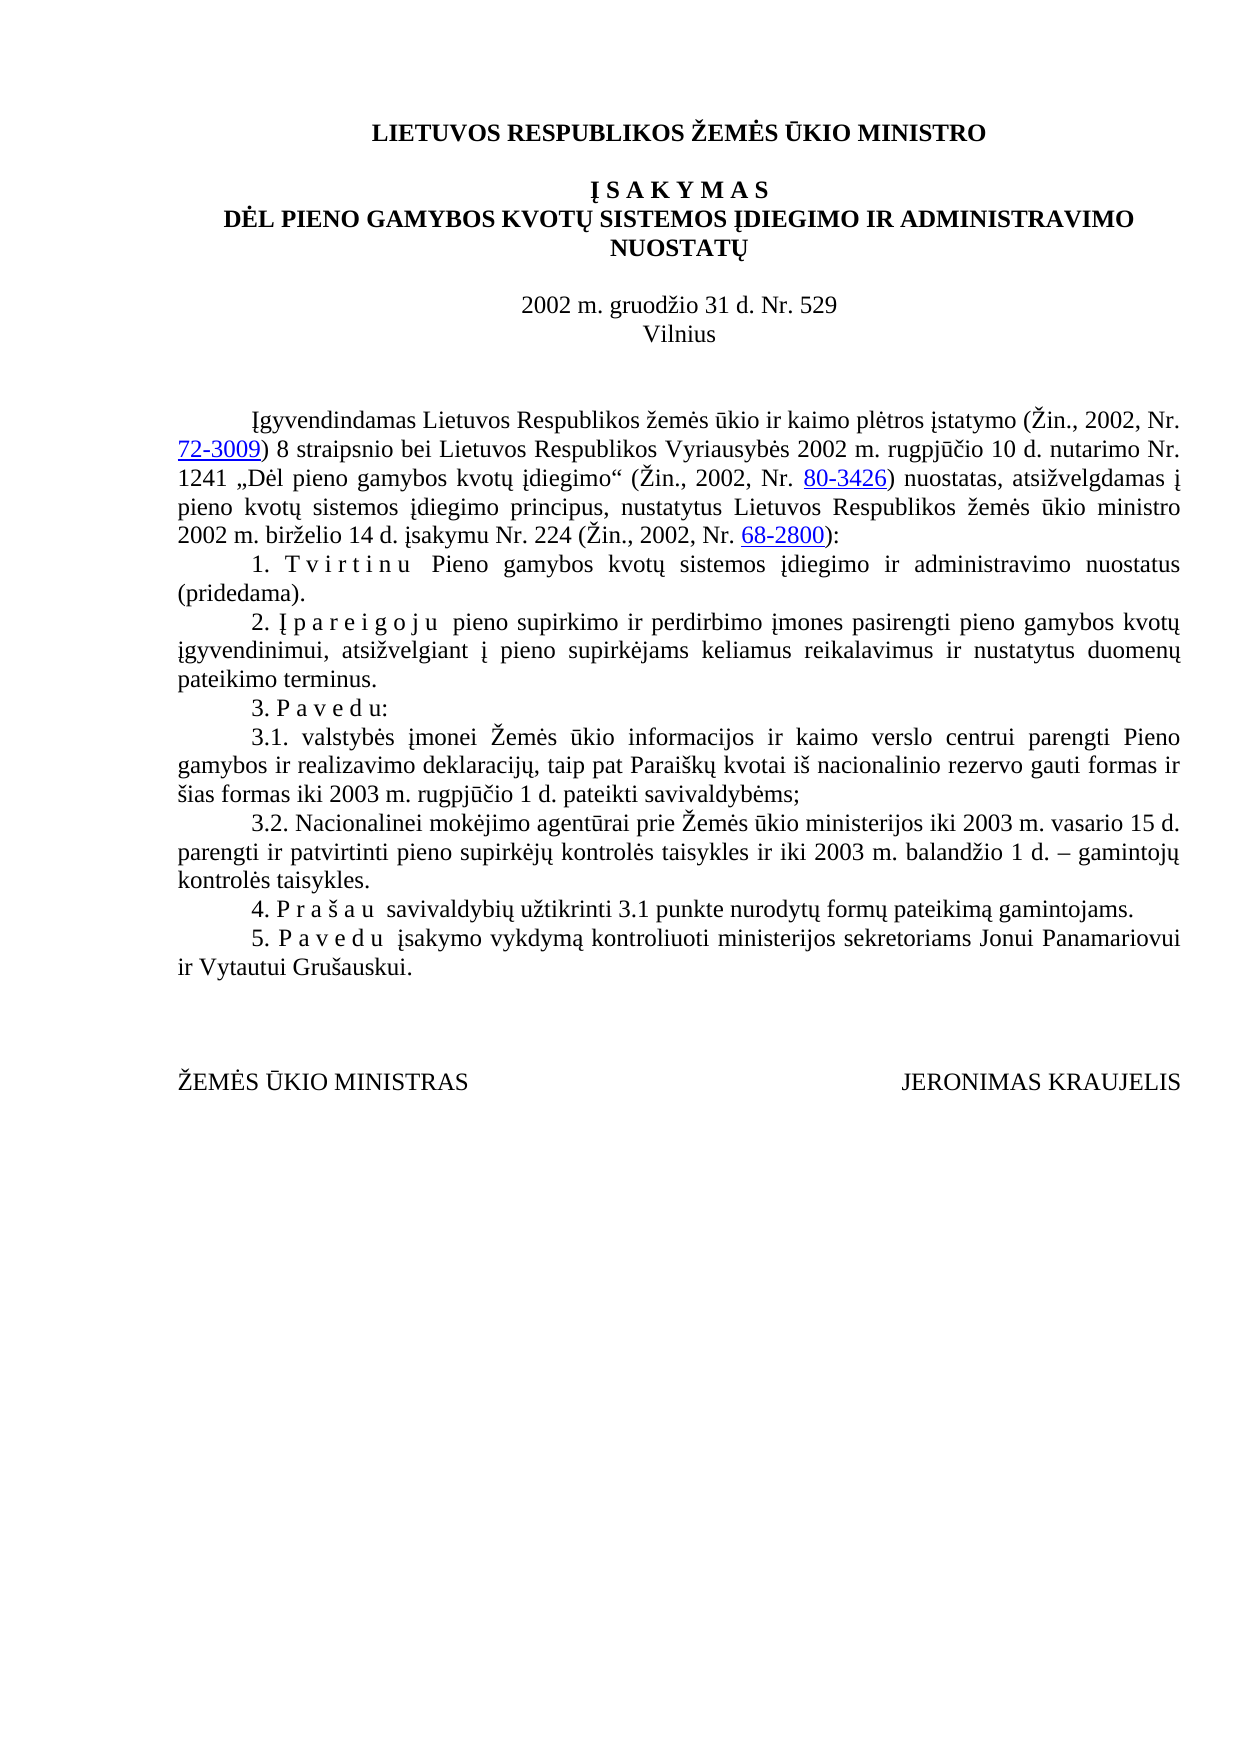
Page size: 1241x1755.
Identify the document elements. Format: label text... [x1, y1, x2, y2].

text Įgyvendindamas Lietuvos Respublikos žemės ūkio ir kaimo plėtros įstatymo (Žin., 2002, Nr. 72-3009) 8 straipsnio bei Lietuvos Respublikos Vyriausybės 2002 m. rugpjūčio 10 d. nutarimo Nr. 1241 „Dėl pieno gamybos kvotų įdiegimo“ (Žin., 2002, Nr. 80-3426) nuostatas, atsižvelgdamas į pieno kvotų sistemos įdiegimo principus, nustatytus Lietuvos Respublikos žemės ūkio ministro 2002 m. birželio 14 d. įsakymu Nr. 224 (Žin., 2002, Nr. 68-2800): [177, 406, 1181, 549]
text DĖL PIENO GAMYBOS KVOTŲ SISTEMOS ĮDIEGIMO IR ADMINISTRAVIMO NUOSTATŲ [177, 204, 1181, 262]
text 4. Prašau savivaldybių užtikrinti 3.1 punkte nurodytų formų pateikimą gamintojams. [177, 894, 1181, 923]
text 2002 m. gruodžio 31 d. Nr. 529 [177, 291, 1181, 319]
text 3.1. valstybės įmonei Žemės ūkio informacijos ir kaimo verslo centrui parengti Pieno gamybos ir realizavimo deklaracijų, taip pat Paraiškų kvotai iš nacionalinio rezervo gauti formas ir šias formas iki 2003 m. rugpjūčio 1 d. pateikti savivaldybėms; [177, 722, 1181, 808]
text 5. Pavedu įsakymo vykdymą kontroliuoti ministerijos sekretoriams Jonui Panamariovui ir Vytautui Grušauskui. [177, 923, 1181, 981]
text 3.2. Nacionalinei mokėjimo agentūrai prie Žemės ūkio ministerijos iki 2003 m. vasario 15 d. parengti ir patvirtinti pieno supirkėjų kontrolės taisykles ir iki 2003 m. balandžio 1 d. – gamintojų kontrolės taisykles. [177, 808, 1181, 894]
text Vilnius [177, 319, 1181, 348]
text 3. Pavedu: [177, 693, 1181, 722]
text LIETUVOS RESPUBLIKOS ŽEMĖS ŪKIO MINISTRO [177, 118, 1181, 147]
text 2. Įpareigoju pieno supirkimo ir perdirbimo įmones pasirengti pieno gamybos kvotų įgyvendinimui, atsižvelgiant į pieno supirkėjams keliamus reikalavimus ir nustatytus duomenų pateikimo terminus. [177, 607, 1181, 693]
text ŽEMĖS ŪKIO MINISTRAS JERONIMAS KRAUJELIS [177, 1067, 1181, 1096]
text Į S A K Y M A S [177, 176, 1181, 204]
text 1. Tvirtinu Pieno gamybos kvotų sistemos įdiegimo ir administravimo nuostatus (pridedama). [177, 549, 1181, 607]
